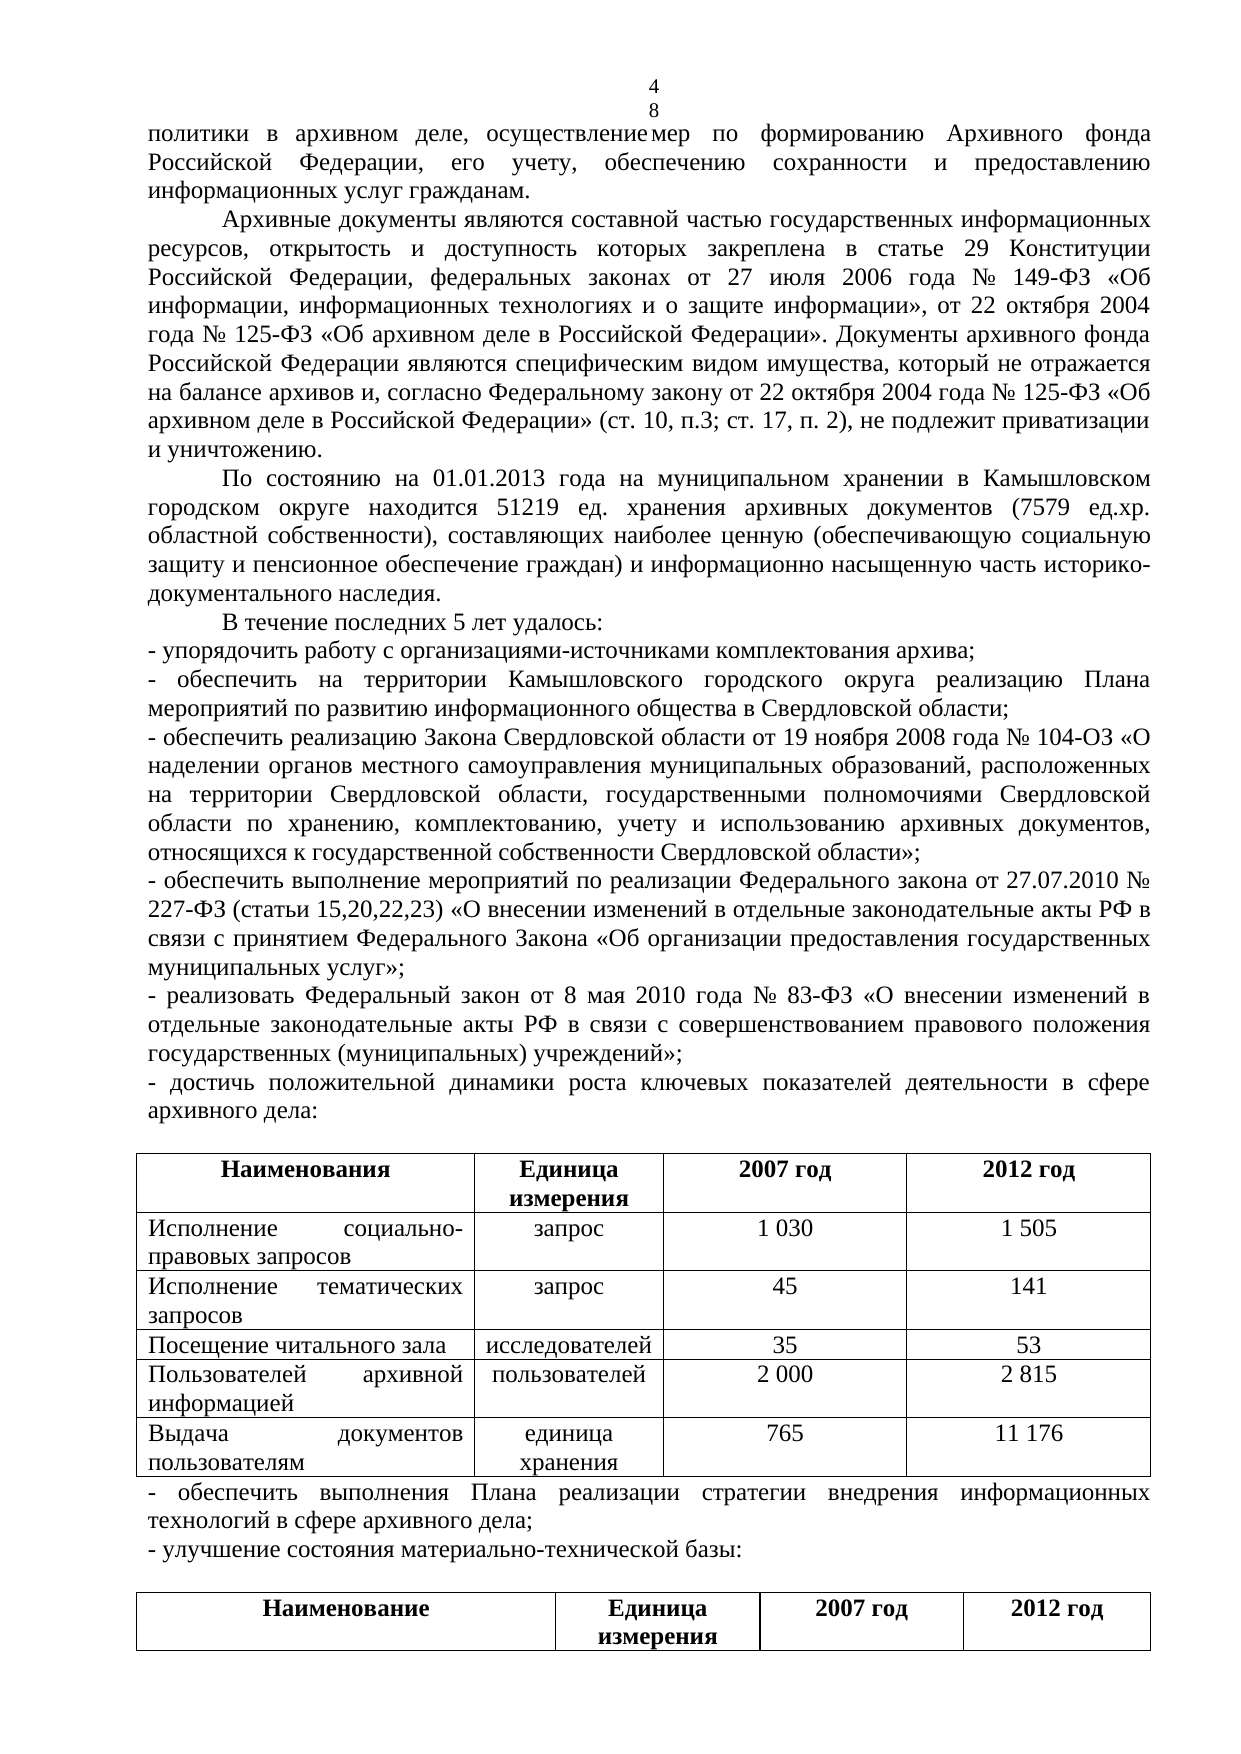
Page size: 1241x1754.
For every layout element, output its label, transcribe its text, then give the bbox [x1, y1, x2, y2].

table_cell 765 [664, 1418, 906, 1476]
table_cell 2 000 [664, 1360, 906, 1417]
table_header 2012 год [964, 1593, 1150, 1650]
table_cell Исполнение социально-правовых запросов [137, 1213, 474, 1270]
table_cell 141 [907, 1271, 1150, 1329]
table_cell 1 030 [664, 1213, 906, 1270]
text - достичь положительной динамики роста ключевых показателей деятельности в сфере архивного дела: [148, 1067, 1152, 1124]
table_cell 45 [664, 1271, 906, 1329]
table_header Единица измерения [475, 1154, 663, 1212]
table_cell Посещение читального зала [137, 1330, 474, 1358]
table_header Единица измерения [556, 1593, 759, 1650]
table_header 2007 год [761, 1593, 963, 1650]
text - обеспечить на территории Камышловского городского округа реализацию Плана мероприятий по развитию информационного общества в Свердловской области; [148, 664, 1152, 722]
table_header 2012 год [907, 1154, 1150, 1212]
table_header Наименования [137, 1154, 474, 1212]
table_cell исследователей [475, 1330, 663, 1358]
table_cell Выдача документов пользователям [137, 1418, 474, 1476]
table_cell Пользователей архивной информацией [137, 1360, 474, 1417]
text - обеспечить выполнение мероприятий по реализации Федерального закона от 27.07.2010 № 227-ФЗ (статьи 15,20,22,23) «О внесении изменений в отдельные законодательные акты РФ в связи с принятием Федерального Закона «Об организации предоставления государственных муниципальных услуг»; [148, 866, 1152, 981]
text - обеспечить реализацию Закона Свердловской области от 19 ноября 2008 года № 104-ОЗ «О наделении органов местного самоуправления муниципальных образований, расположенных на территории Свердловской области, государственными полномочиями Свердловской области по хранению, комплектованию, учету и использованию архивных документов, относящихся к государственной собственности Свердловской области»; [148, 722, 1152, 866]
text - улучшение состояния материально-технической базы: [148, 1534, 1152, 1563]
text По состоянию на 01.01.2013 года на муниципальном хранении в Камышловском городском округе находится 51219 ед. хранения архивных документов (7579 ед.хр. областной собственности), составляющих наиболее ценную (обеспечивающую социальную защиту и пенсионное обеспечение граждан) и информационно насыщенную часть историко-документального наследия. [148, 463, 1152, 607]
table_cell 11 176 [907, 1418, 1150, 1476]
table_cell пользователей [475, 1360, 663, 1417]
table_cell 1 505 [907, 1213, 1150, 1270]
table_header Наименование [137, 1593, 555, 1650]
table_cell 53 [907, 1330, 1150, 1358]
table_cell Исполнение тематических запросов [137, 1271, 474, 1329]
table_cell запрос [475, 1213, 663, 1270]
table_header 2007 год [664, 1154, 906, 1212]
table_cell единица хранения [475, 1418, 663, 1476]
text - реализовать Федеральный закон от 8 мая 2010 года № 83-ФЗ «О внесении изменений в отдельные законодательные акты РФ в связи с совершенствованием правового положения государственных (муниципальных) учреждений»; [148, 981, 1152, 1067]
table_cell 2 815 [907, 1360, 1150, 1417]
table_cell 35 [664, 1330, 906, 1358]
text политики в архивном деле, осуществление мер по формированию Архивного фонда Российской Федерации, его учету, обеспечению сохранности и предоставлению информационных услуг гражданам. [148, 118, 1152, 204]
text В течение последних 5 лет удалось: [148, 607, 1152, 636]
table_cell запрос [475, 1271, 663, 1329]
text - обеспечить выполнения Плана реализации стратегии внедрения информационных технологий в сфере архивного дела; [148, 1477, 1152, 1534]
text Архивные документы являются составной частью государственных информационных ресурсов, открытость и доступность которых закреплена в статье 29 Конституции Российской Федерации, федеральных законах от 27 июля 2006 года № 149-ФЗ «Об информации, информационных технологиях и о защите информации», от 22 октября 2004 года № 125-ФЗ «Об архивном деле в Российской Федерации». Документы архивного фонда Российской Федерации являются специфическим видом имущества, который не отражается на балансе архивов и, согласно Федеральному закону от 22 октября 2004 года № 125-ФЗ «Об архивном деле в Российской Федерации» (ст. 10, п.3; ст. 17, п. 2), не подлежит приватизации и уничтожению. [148, 204, 1152, 463]
text - упорядочить работу с организациями-источниками комплектования архива; [148, 636, 1152, 664]
